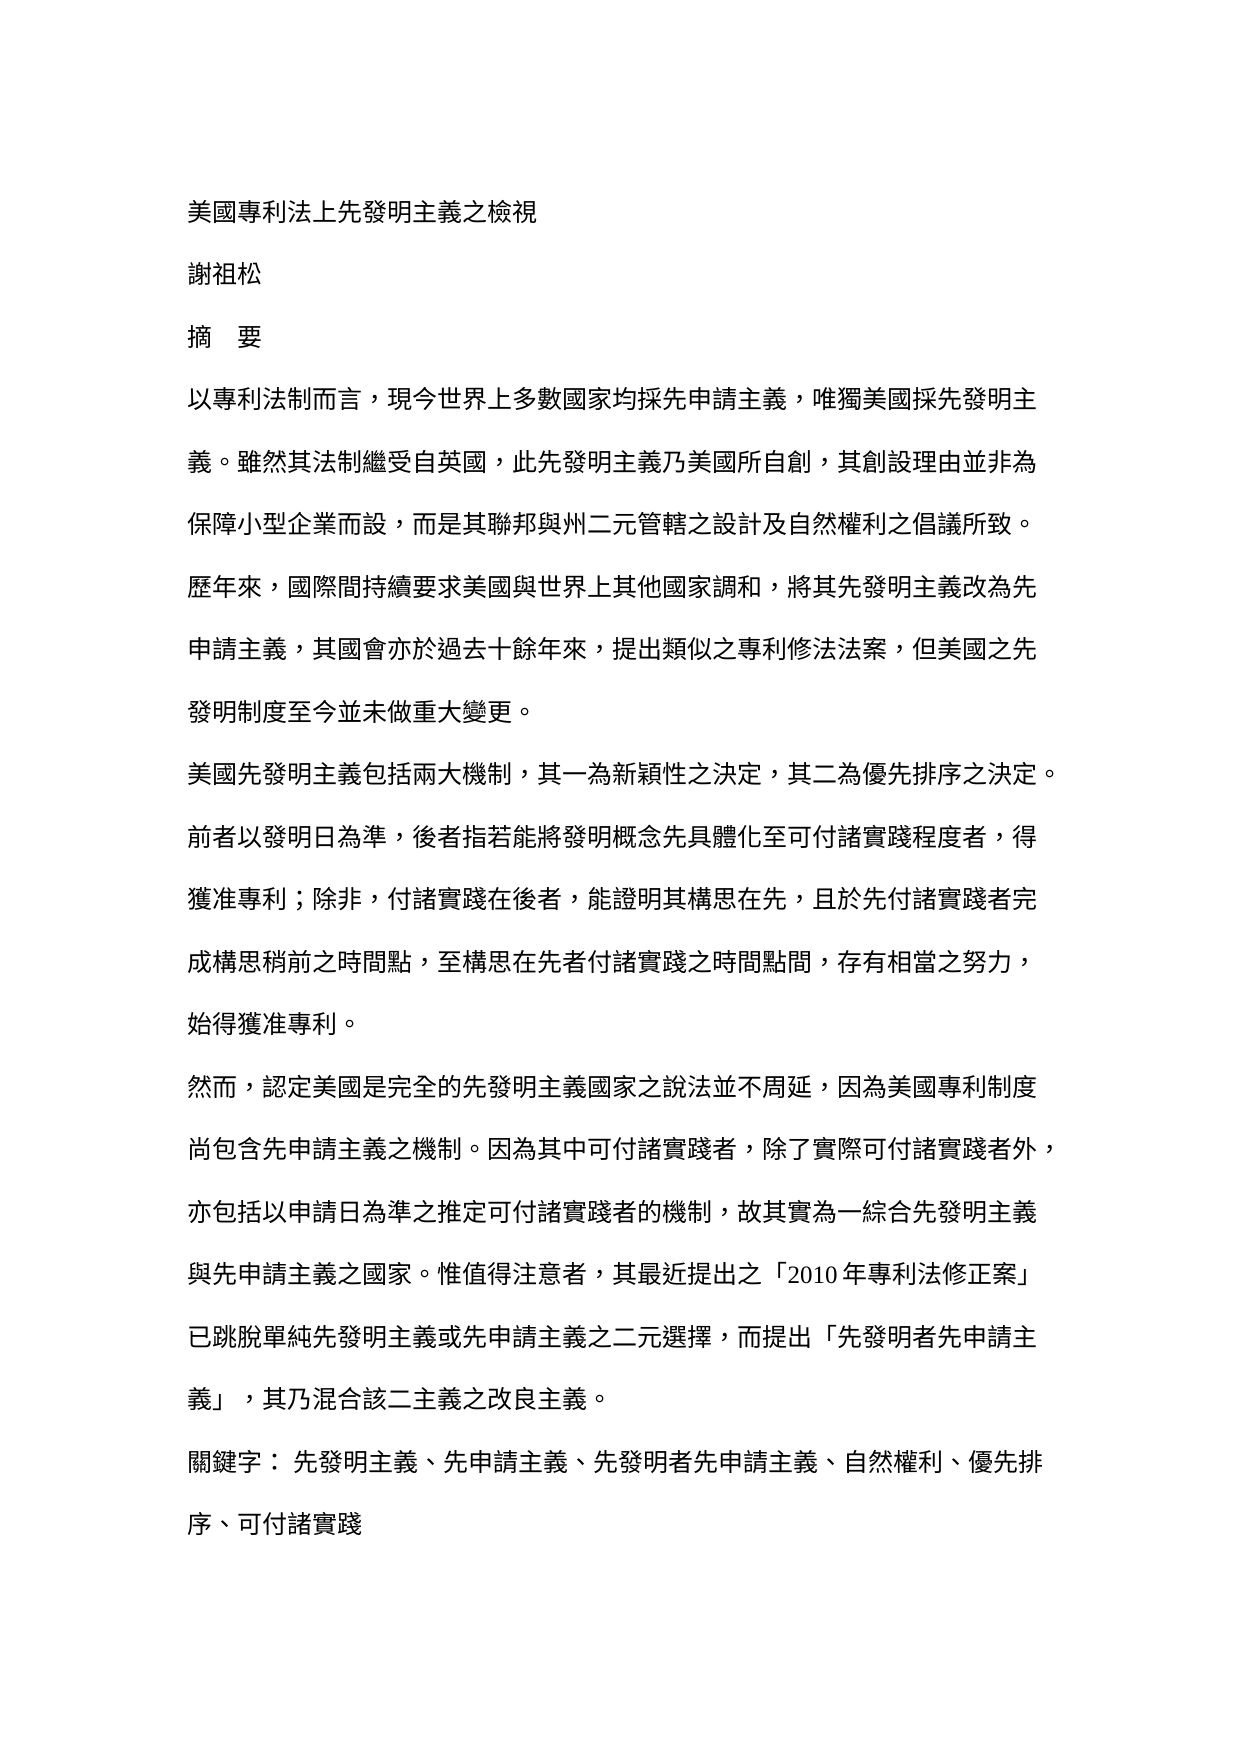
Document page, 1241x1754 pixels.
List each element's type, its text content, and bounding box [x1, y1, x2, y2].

text 美國專利法上先發明主義之檢視 謝祖松 摘 要 以專利法制而言，現今世界上多數國家均採先申請主義，唯獨美國採先發明主義。雖然其法制繼受自英國，此先發明主義乃美國所自創，其創設理由並非為保障小型企業而設，而是其聯邦與州二元管轄之設計及自然權利之倡議所致。歷年來，國際間持續要求美國與世界上其他國家調和，將其先發明主義改為先申請主義，其國會亦於過去十餘年來，提出類似之專利修法法案，但美國之先發明制度至今並未做重大變更。 美國先發明主義包括兩大機制，其一為新穎性之決定，其二為優先排序之決定。前者以發明日為準，後者指若能將發明概念先具體化至可付諸實踐程度者，得獲准專利；除非，付諸實踐在後者，能證明其構思在先，且於先付諸實踐者完成構思稍前之時間點，至構思在先者付諸實踐之時間點間，存有相當之努力，始得獲准專利。 然而，認定美國是完全的先發明主義國家之說法並不周延，因為美國專利制度尚包含先申請主義之機制。因為其中可付諸實踐者，除了實際可付諸實踐者外，亦包括以申請日為準之推定可付諸實踐者的機制，故其實為一綜合先發明主義與先申請主義之國家。惟值得注意者，其最近提出之「2010年專利法修正案」已跳脫單純先發明主義或先申請主義之二元選擇，而提出「先發明者先申請主義」，其乃混合該二主義之改良主義。 關鍵字： 先發明主義、先申請主義、先發明者先申請主義、自然權利、優先排序、可付諸實踐 [187, 169, 1053, 1544]
